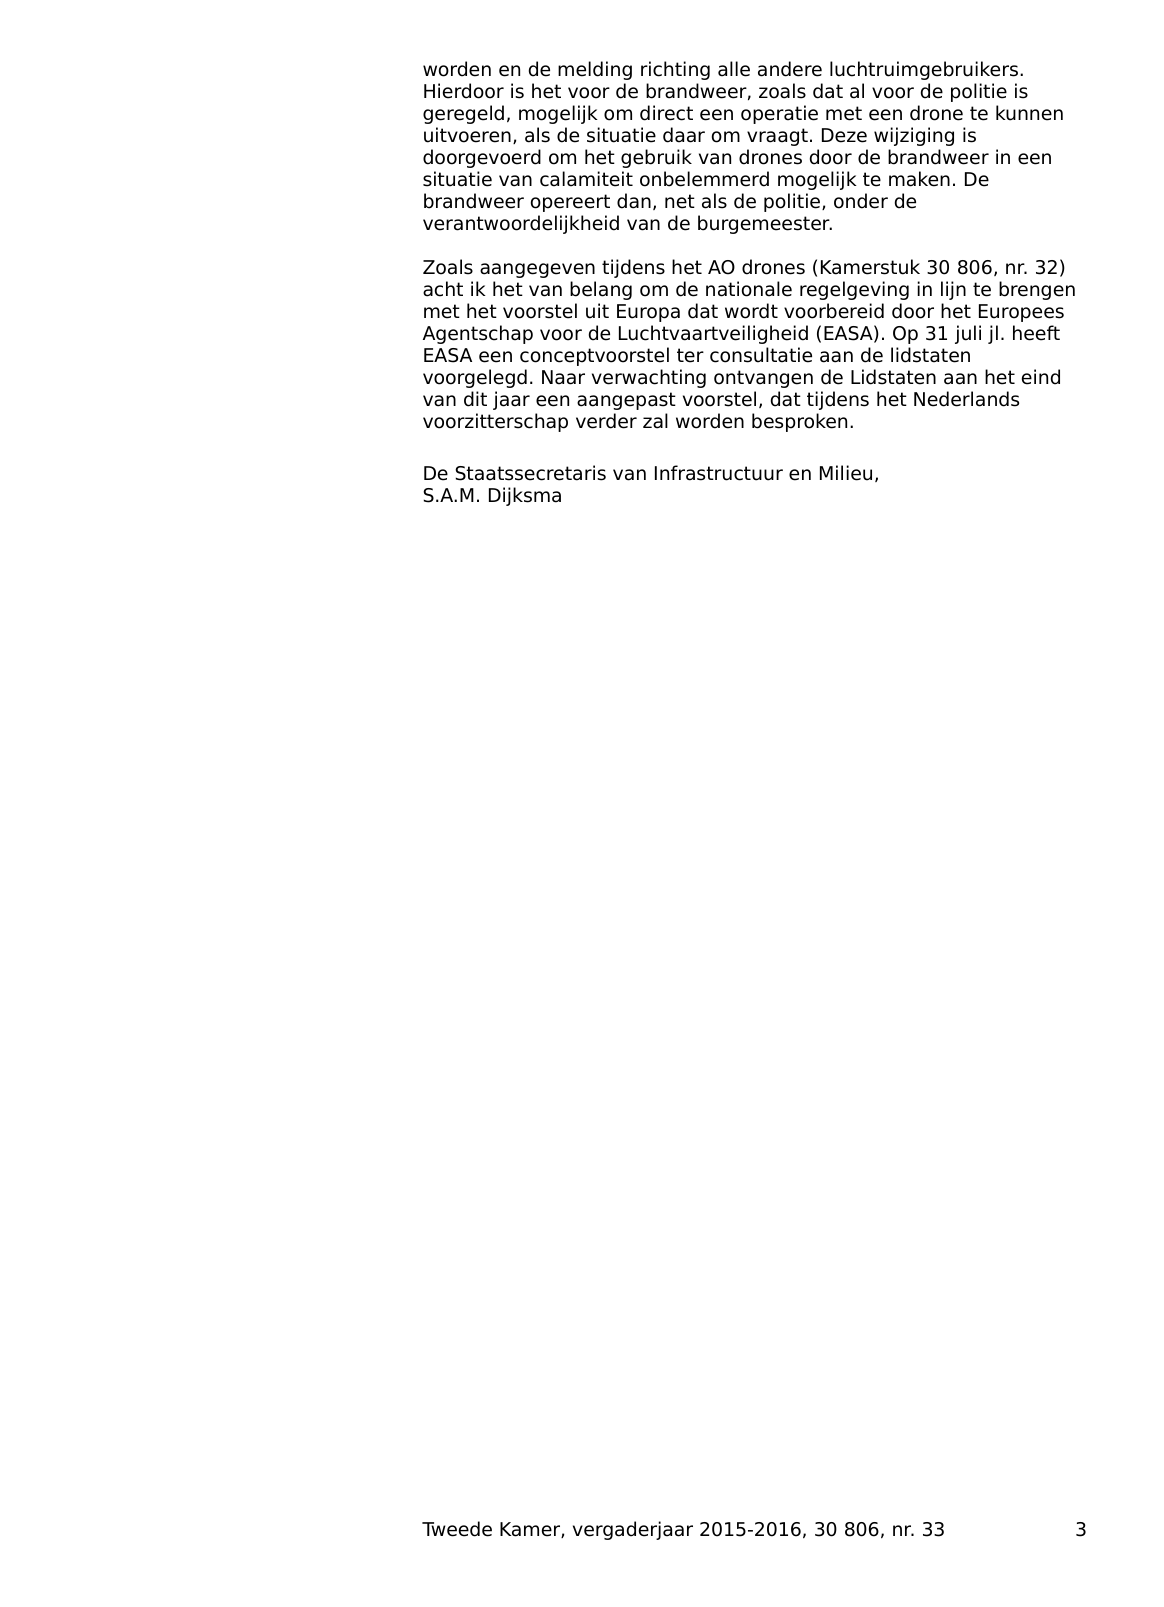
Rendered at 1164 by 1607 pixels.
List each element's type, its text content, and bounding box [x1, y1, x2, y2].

text worden en de melding richting alle andere luchtruimgebruikers. Hierdoor is het voor de brandweer, zoals dat al voor de politie is geregeld, mogelijk om direct een operatie met een drone te kunnen uitvoeren, als de situatie daar om vraagt. Deze wijziging is doorgevoerd om het gebruik van drones door de brandweer in een situatie van calamiteit onbelemmerd mogelijk te maken. De brandweer opereert dan, net als de politie, onder de verantwoordelijkheid van de burgemeester. [422, 59, 1087, 235]
text Zoals aangegeven tijdens het AO drones (Kamerstuk 30 806, nr. 32) acht ik het van belang om de nationale regelgeving in lijn te brengen met het voorstel uit Europa dat wordt voorbereid door het Europees Agentschap voor de Luchtvaartveiligheid (EASA). Op 31 juli jl. heeft EASA een conceptvoorstel ter consultatie aan de lidstaten voorgelegd. Naar verwachting ontvangen de Lidstaten aan het eind van dit jaar een aangepast voorstel, dat tijdens het Nederlands voorzitterschap verder zal worden besproken. [422, 257, 1087, 433]
text De Staatssecretaris van Infrastructuur en Milieu, S.A.M. Dijksma [422, 463, 1087, 507]
